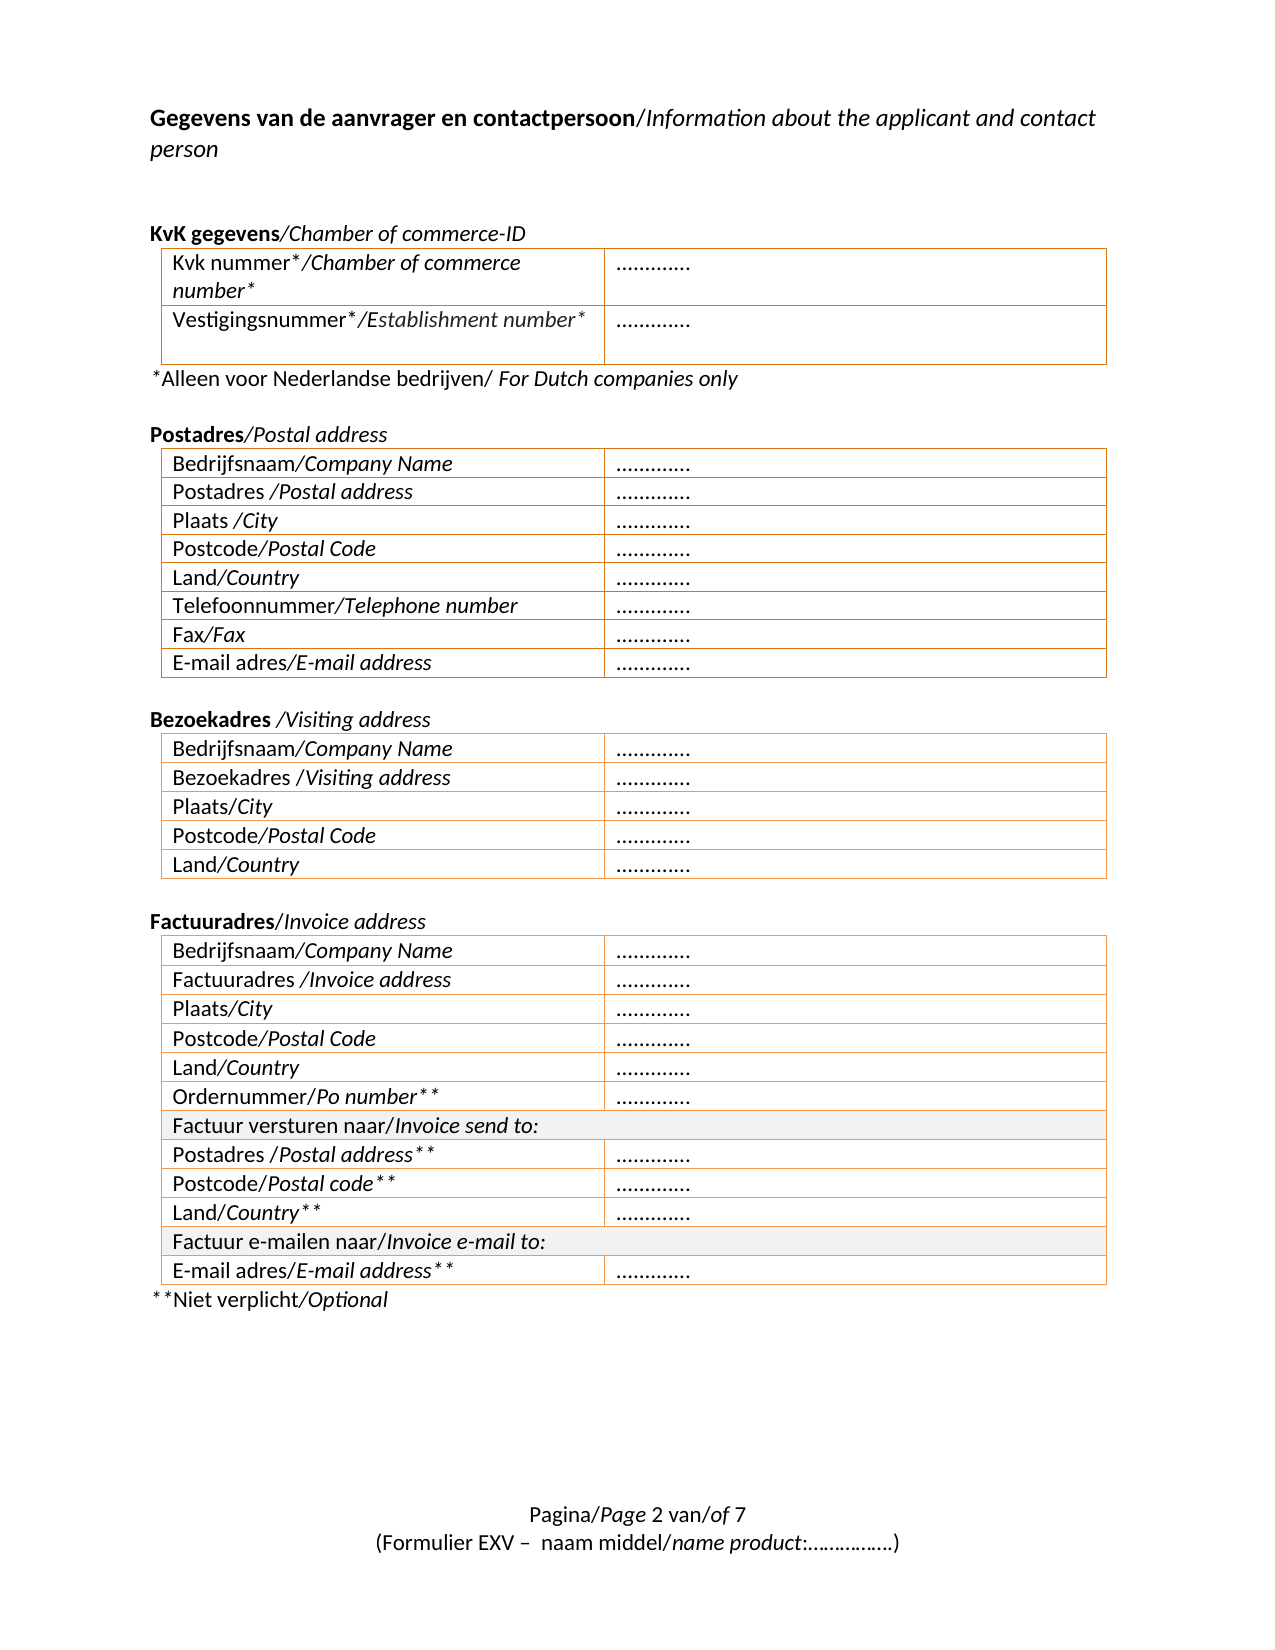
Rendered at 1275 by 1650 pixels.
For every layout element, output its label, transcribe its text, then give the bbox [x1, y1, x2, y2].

table_header Bedrijfsnaam/Company Name [162, 449, 604, 477]
table_cell Postadres /Postal address [162, 478, 604, 505]
table_cell Land/Country [162, 1053, 604, 1081]
table_cell Fax/Fax [162, 620, 604, 648]
text Gegevens van de aanvrager en contactpersoon/Information about the applicant and contact person [150, 102, 1125, 163]
table_header Bedrijfsnaam/Company Name [162, 936, 604, 964]
table_cell ............. [605, 649, 1106, 676]
table_cell ............. [605, 1082, 1106, 1110]
table_cell Bezoekadres /Visiting address [162, 763, 604, 791]
table_cell ............. [605, 995, 1106, 1023]
table_cell ............. [605, 1024, 1106, 1052]
text Postadres/Postal address [150, 420, 1125, 448]
text KvK gegevens/Chamber of commerce-ID [150, 219, 1125, 248]
table_cell E-mail adres/E-mail address** [162, 1256, 604, 1284]
table_cell Vestigingsnummer*/Establishment number* [162, 306, 604, 363]
table_cell ............. [605, 592, 1106, 619]
table_cell ............. [605, 792, 1106, 820]
table_cell Factuuradres /Invoice address [162, 966, 604, 993]
table_cell Factuur versturen naar/Invoice send to: [162, 1111, 1106, 1139]
table_cell Land/Country [162, 563, 604, 591]
table_cell ............. [605, 966, 1106, 993]
table_cell Postcode/Postal code** [162, 1169, 604, 1197]
table_cell ............. [605, 563, 1106, 591]
table_cell ............. [605, 1198, 1106, 1226]
table_cell Plaats/City [162, 792, 604, 820]
table_header ............. [605, 936, 1106, 964]
table_cell Postcode/Postal Code [162, 1024, 604, 1052]
table_header ............. [605, 249, 1106, 305]
table_cell ............. [605, 620, 1106, 648]
table_cell Factuur e-mailen naar/Invoice e-mail to: [162, 1227, 1106, 1255]
table_header Kvk nummer*/Chamber of commerce number* [162, 249, 604, 305]
table_cell ............. [605, 506, 1106, 534]
table_cell ............. [605, 1256, 1106, 1284]
table_cell ............. [605, 478, 1106, 505]
text Bezoekadres /Visiting address [150, 705, 1125, 733]
table_cell ............. [605, 850, 1106, 878]
table_cell Ordernummer/Po number** [162, 1082, 604, 1110]
table_header ............. [605, 449, 1106, 477]
table_cell ............. [605, 821, 1106, 849]
text *Alleen voor Nederlandse bedrijven/ For Dutch companies only [150, 364, 1125, 392]
table_cell ............. [605, 1169, 1106, 1197]
table_cell ............. [605, 306, 1106, 363]
table_cell ............. [605, 535, 1106, 562]
table_header ............. [605, 734, 1106, 762]
table_cell ............. [605, 1140, 1106, 1168]
table_cell Land/Country [162, 850, 604, 878]
table_cell ............. [605, 1053, 1106, 1081]
table_header Bedrijfsnaam/Company Name [162, 734, 604, 762]
table_cell E-mail adres/E-mail address [162, 649, 604, 676]
text **Niet verplicht/Optional [150, 1285, 1125, 1313]
table_cell Plaats /City [162, 506, 604, 534]
table_cell ............. [605, 763, 1106, 791]
text Factuuradres/Invoice address [150, 907, 1125, 935]
table_cell Postcode/Postal Code [162, 821, 604, 849]
table_cell Postadres /Postal address** [162, 1140, 604, 1168]
table_cell Land/Country** [162, 1198, 604, 1226]
table_cell Plaats/City [162, 995, 604, 1023]
table_cell Postcode/Postal Code [162, 535, 604, 562]
table_cell Telefoonnummer/Telephone number [162, 592, 604, 619]
